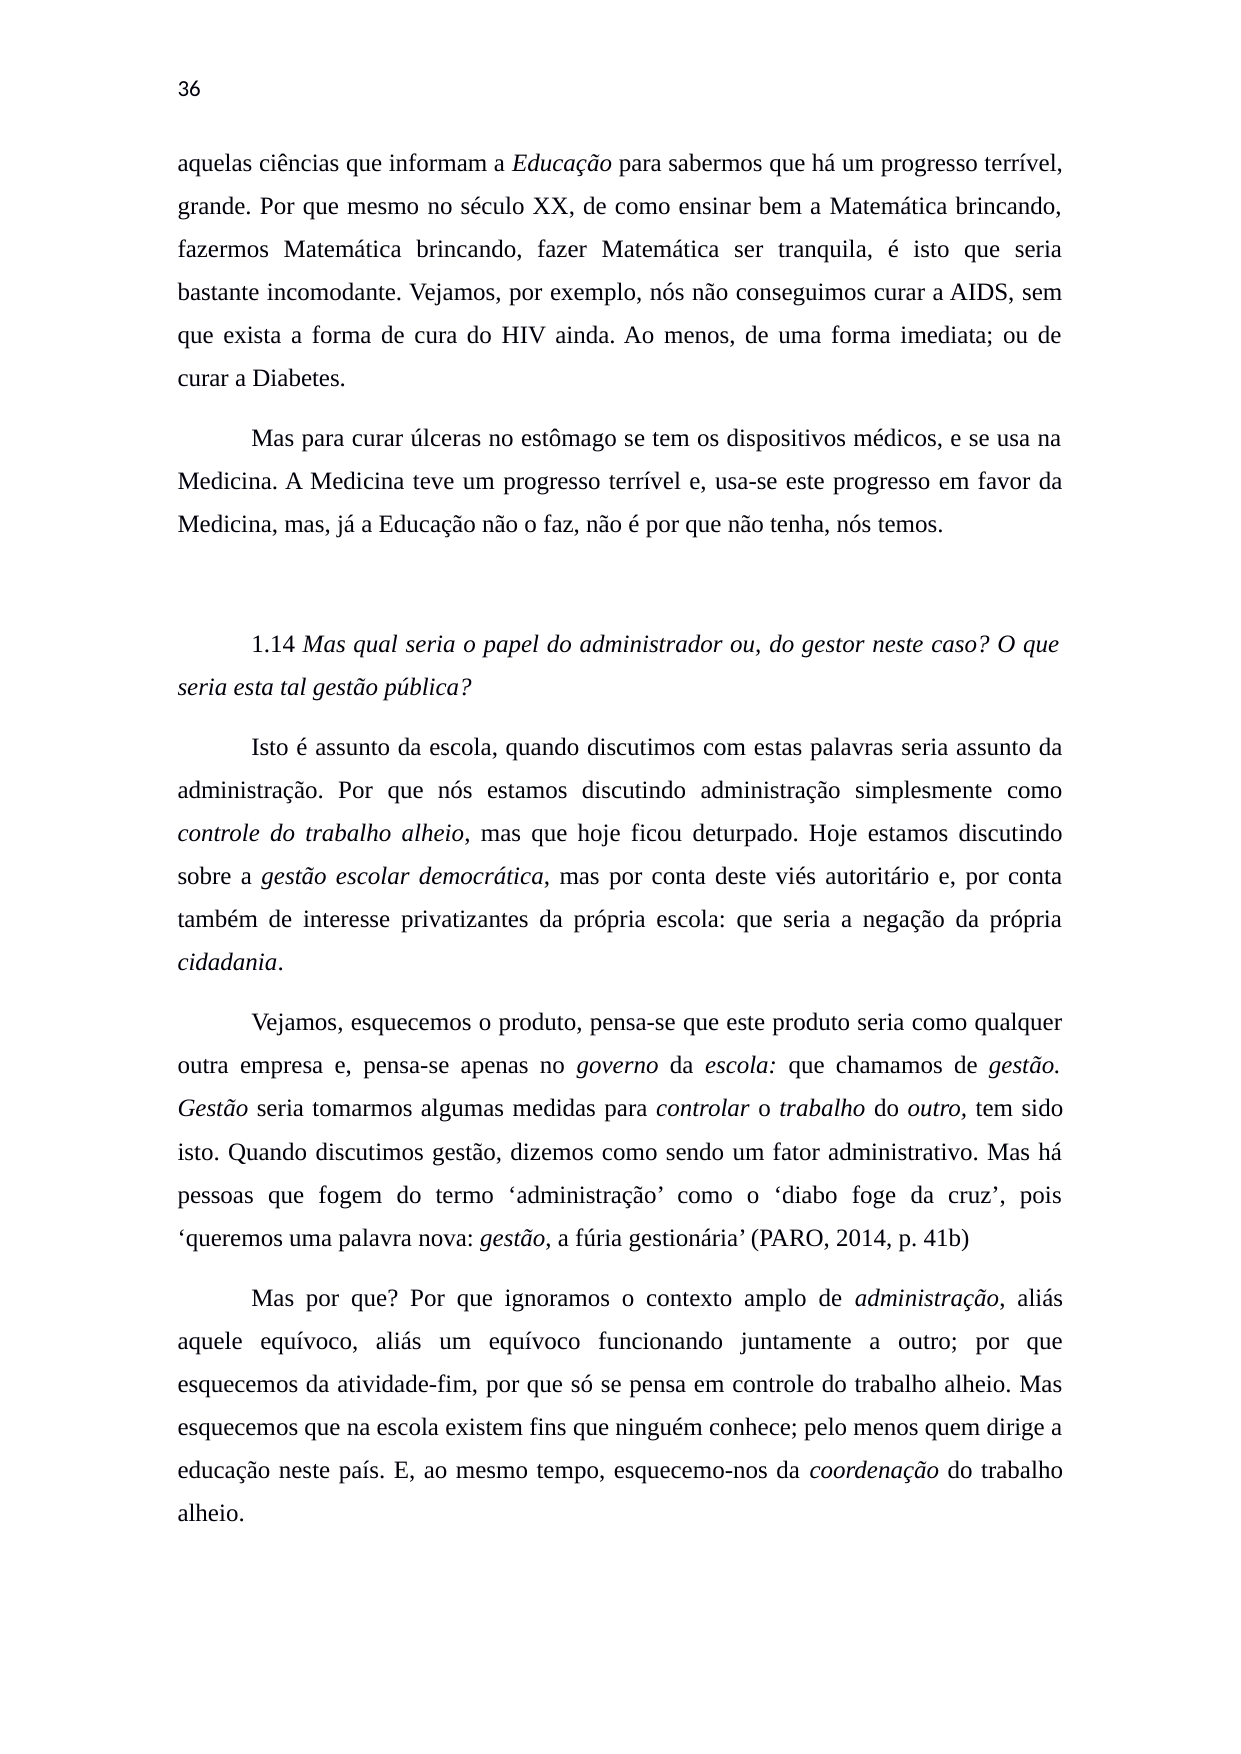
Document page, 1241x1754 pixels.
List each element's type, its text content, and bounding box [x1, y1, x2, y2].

text Isto é assunto da escola, quando discutimos com estas palavras seria assunto da administração. Por que nós estamos discutindo administração simplesmente como controle do trabalho alheio, mas que hoje ficou deturpado. Hoje estamos discutindo sobre a gestão escolar democrática, mas por conta deste viés autoritário e, por conta também de interesse privatizantes da própria escola: que seria a negação da própria cidadania. [177, 732, 1063, 976]
text Mas por que? Por que ignoramos o contexto amplo de administração, aliás aquele equívoco, aliás um equívoco funcionando juntamente a outro; por que esquecemos da atividade-fim, por que só se pensa em controle do trabalho alheio. Mas esquecemos que na escola existem fins que ninguém conhece; pelo menos quem dirige a educação neste país. E, ao mesmo tempo, esquecemo-nos da coordenação do trabalho alheio. [177, 1283, 1063, 1527]
text 1.14 Mas qual seria o papel do administrador ou, do gestor neste caso? O que seria esta tal gestão pública? [177, 629, 1063, 701]
text Mas para curar úlceras no estômago se tem os dispositivos médicos, e se usa na Medicina. A Medicina teve um progresso terrível e, usa-se este progresso em favor da Medicina, mas, já a Educação não o faz, não é por que não tenha, nós temos. [177, 423, 1063, 538]
text aquelas ciências que informam a Educação para sabermos que há um progresso terrível, grande. Por que mesmo no século XX, de como ensinar bem a Matemática brincando, fazermos Matemática brincando, fazer Matemática ser tranquila, é isto que seria bastante incomodante. Vejamos, por exemplo, nós não conseguimos curar a AIDS, sem que exista a forma de cura do HIV ainda. Ao menos, de uma forma imediata; ou de curar a Diabetes. [177, 148, 1063, 392]
text Vejamos, esquecemos o produto, pensa-se que este produto seria como qualquer outra empresa e, pensa-se apenas no governo da escola: que chamamos de gestão. Gestão seria tomarmos algumas medidas para controlar o trabalho do outro, tem sido isto. Quando discutimos gestão, dizemos como sendo um fator administrativo. Mas há pessoas que fogem do termo ‘administração’ como o ‘diabo foge da cruz’, pois ‘queremos uma palavra nova: gestão, a fúria gestionária’ (PARO, 2014, p. 41b) [177, 1007, 1063, 1252]
